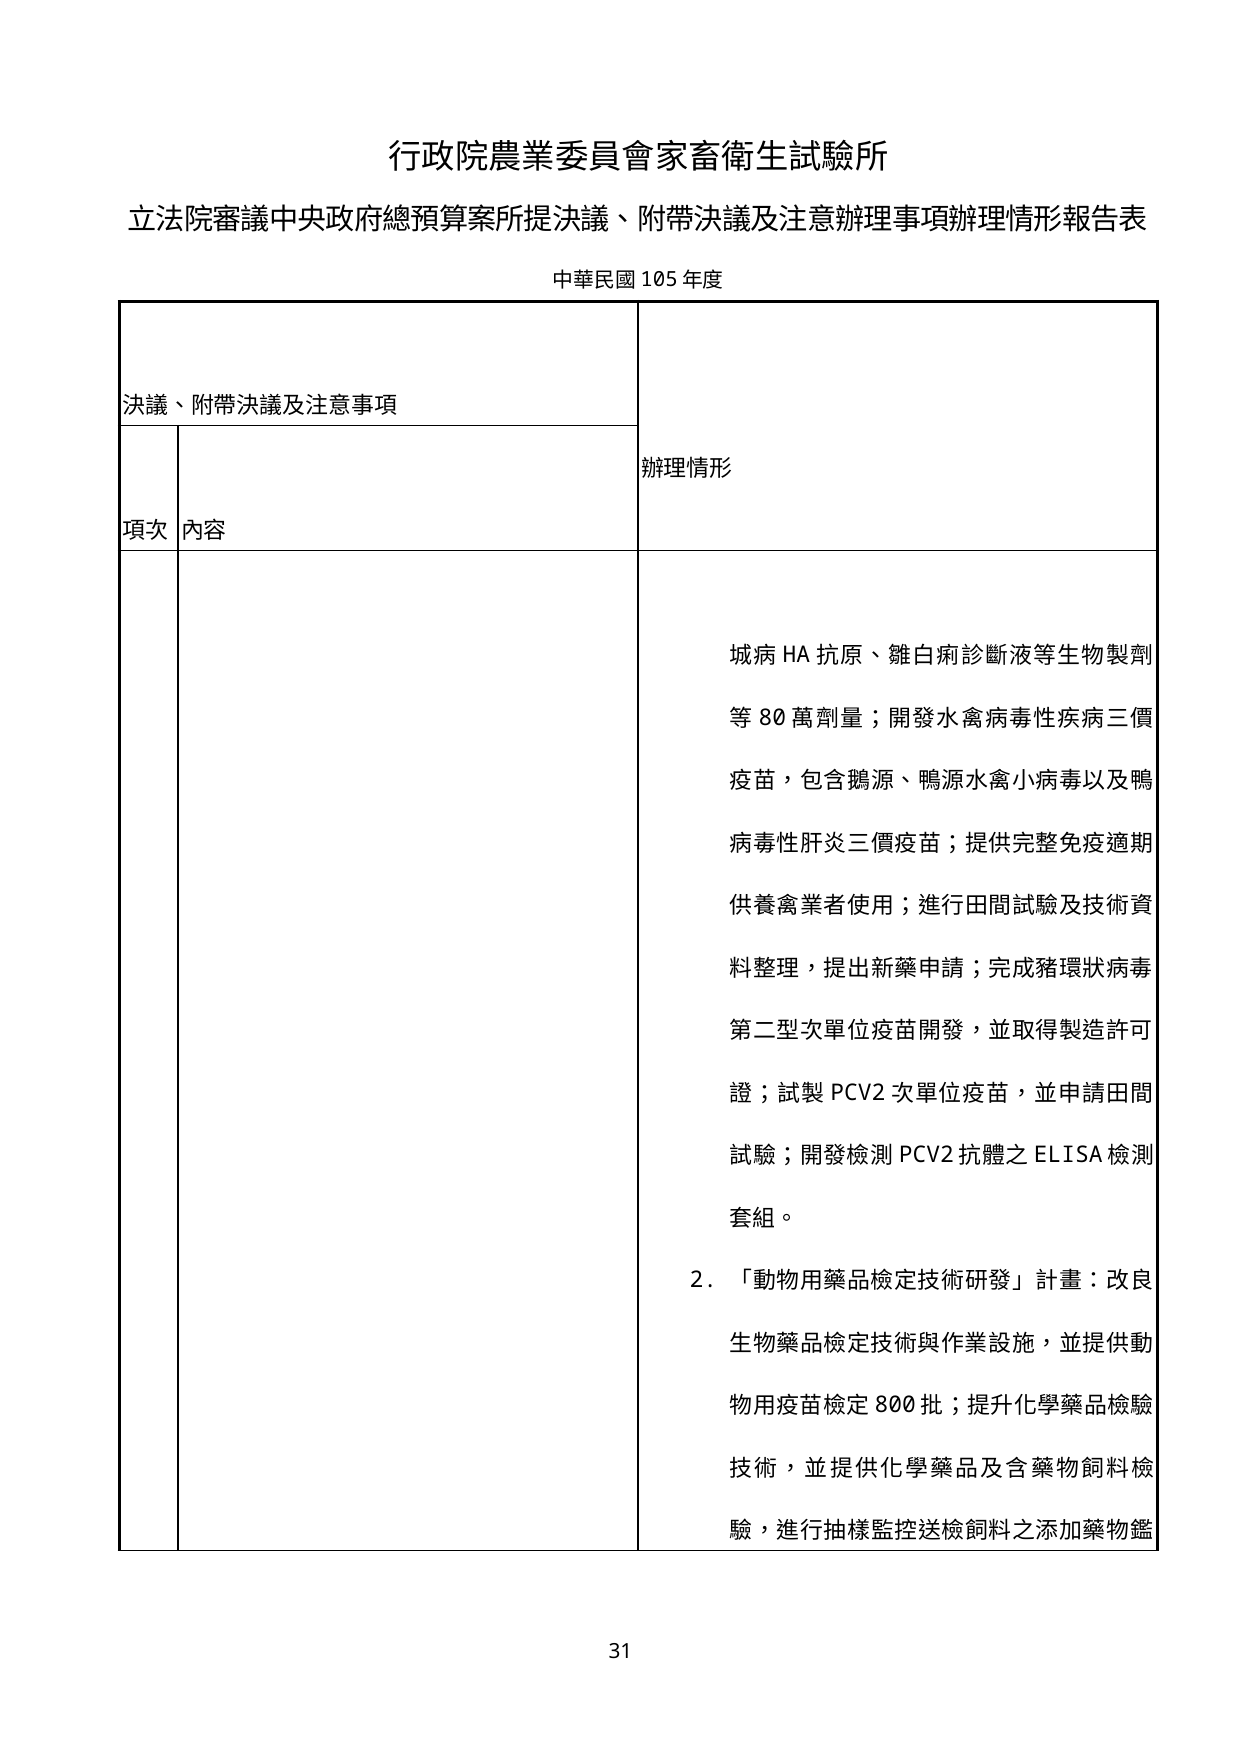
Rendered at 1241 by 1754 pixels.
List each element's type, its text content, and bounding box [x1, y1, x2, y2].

table_cell [121, 551, 177, 1550]
table_header 行政院農業委員會家畜衛生試驗所 [119, 112, 1157, 175]
table_cell [179, 551, 637, 1550]
table_cell 立法院審議中央政府總預算案所提決議、附帶決議及注意辦理事項辦理情形報告表 [119, 175, 1157, 237]
table_cell 內容 [179, 426, 637, 550]
table_cell 辦理情形 [639, 303, 1156, 550]
table_cell 項次 [121, 426, 177, 550]
table_cell 本所105年度「動物衛生試驗研究」項下「動物疫病診斷、檢驗、監測與防治技術研發」及「動物用藥品檢定技術研發」之成果效益分析如下： 「動物疫病診斷、檢驗、監測與防治技術研發」計畫：進行重要家畜、禽海外惡性動物傳染病血清學及病原監測等600件；提供地方防疫機關家畜、禽、野生動物、水生動物及其它疾病診斷病例之支援檢診服務2,000件；提供地方防疫機關及養殖戶養殖水產動物疾病細菌、寄生蟲、病毒鑑定診斷服務5,000件；進行畜禽細菌性疾病檢診及血清抗體檢測等650件；輔導100場觀賞魚場衛生管理疾病防治，協助275件出口案件檢驗，預計增加外匯收入5,500萬元；製造和供應水禽小病毒活毒疫苗、羊痘減毒活毒疫苗、牛流行熱不活化疫苗、水禽雷氏桿菌病不活化菌苗、新城病HA抗原、雛白痢診斷液等生物製劑等80萬劑量；開發水禽病毒性疾病三價疫苗，包含鵝源、鴨源水禽小病毒以及鴨病毒性肝炎三價疫苗；提供完整免疫適期供養禽業者使用；進行田間試驗及技術資料整理，提出新藥申請；完成豬環狀病毒第二型次單位疫苗開發，並取得製造許可證；試製PCV2次單位疫苗，並申請田間試驗；開發檢測PCV2抗體之ELISA檢測套組。 「動物用藥品檢定技術研發」計畫：改良生物藥品檢定技術與作業設施，並提供動物用疫苗檢定800批；提升化學藥品檢驗技術，並提供化學藥品及含藥物飼料檢驗，進行抽樣監控送檢飼料之添加藥物鑑定及查緝取締送檢之藥品成分檢驗鑑定等800項；生產SPF雞胚蛋、SPF雛雞等10萬個(隻)；提供基因轉殖動物用生物技術產品於研發時或登記時進行隔離田間試驗。 本所一向致力於維護我國動物產業的永續發展，降低動物傳染病對人畜的威脅，積極強化我國獸醫科技之研發，防範外來動物或人畜共通傳染病之入侵與蔓延，建立動物疾病檢診、防治及動物用生物藥品檢定及技術發展應用，保障動物及國人健康與福祉。 [639, 551, 1156, 1550]
table_cell 決議、附帶決議及注意事項 [121, 303, 637, 425]
table_cell 中華民國105年度 [119, 237, 1157, 300]
